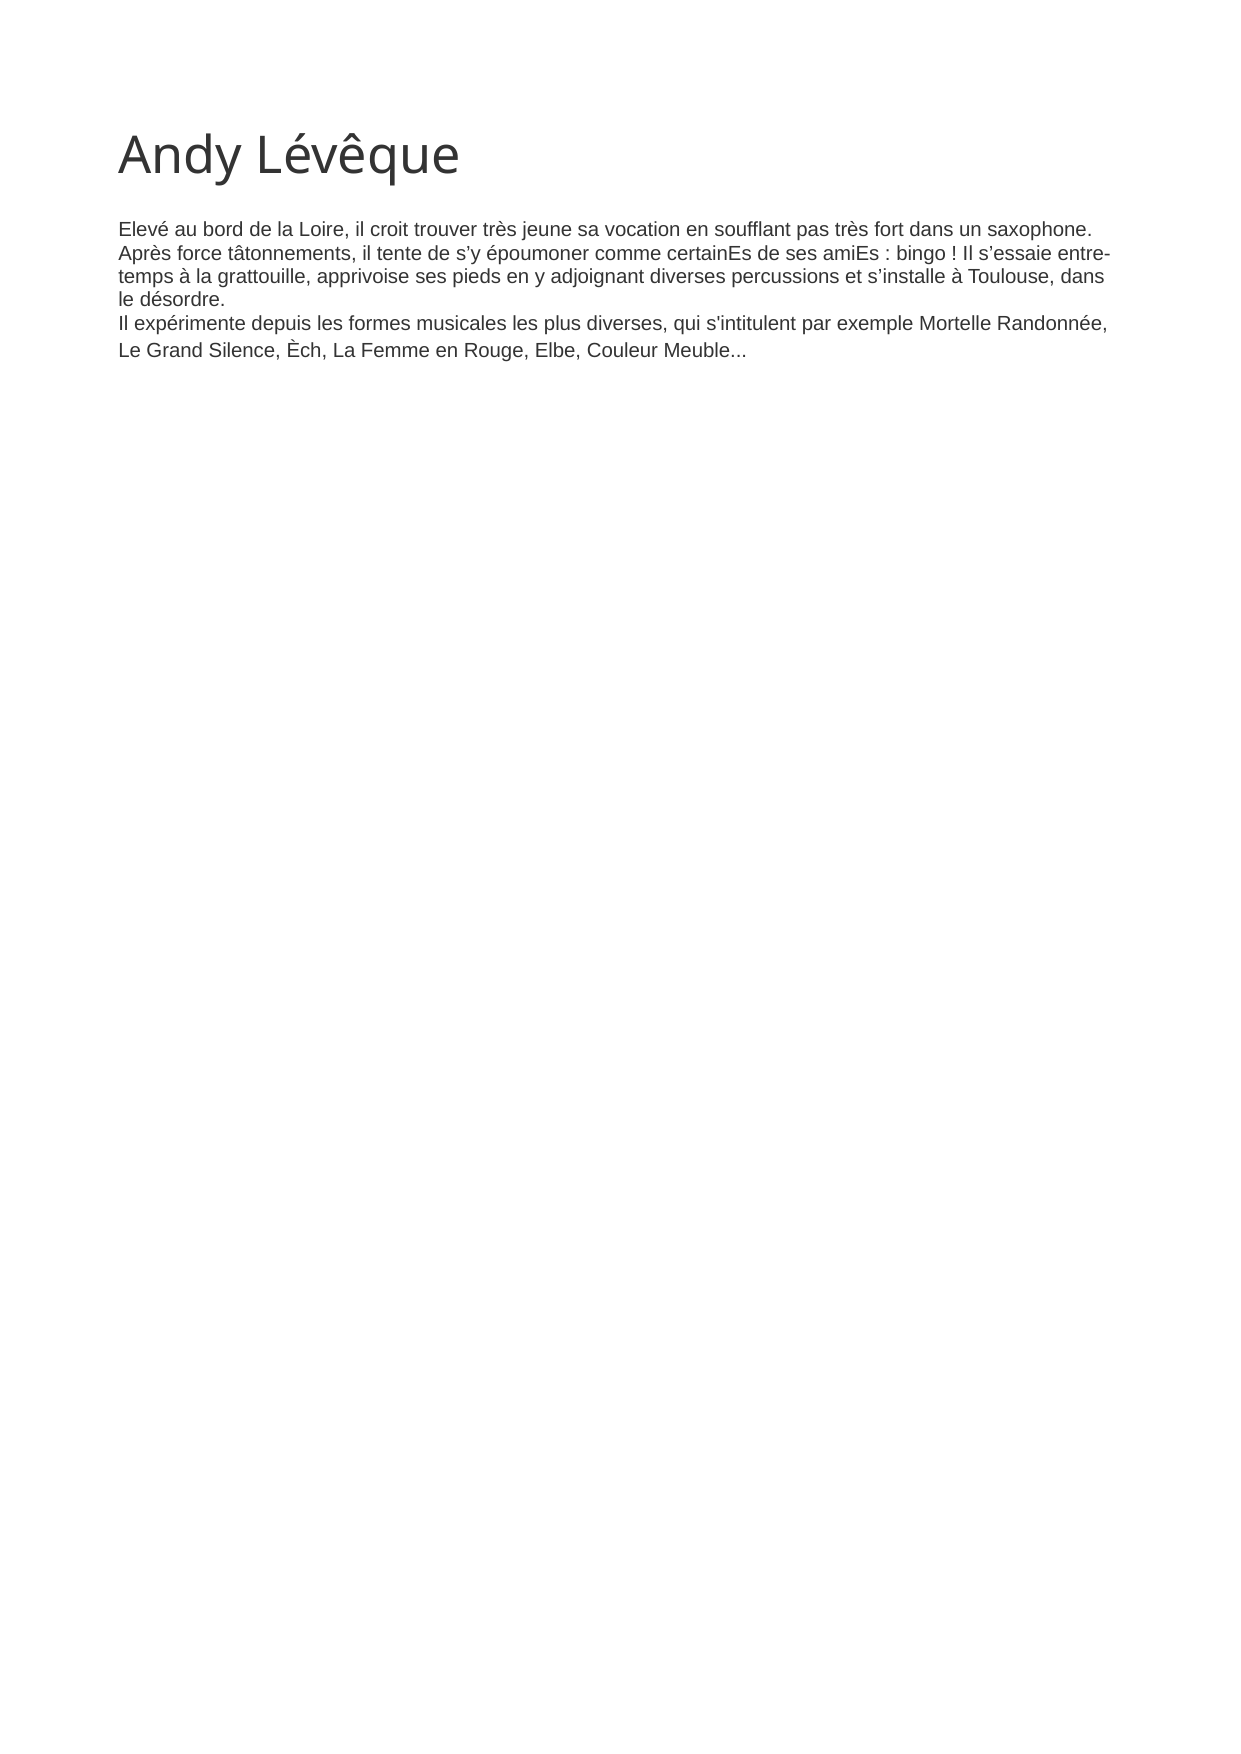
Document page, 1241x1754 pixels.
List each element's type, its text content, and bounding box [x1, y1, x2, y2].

text Andy Lévêque [118, 118, 1122, 189]
text Elevé au bord de la Loire, il croit trouver très jeune sa vocation en soufflant pas très fort dans un saxophone. Après force tâtonnements, il tente de s’y époumoner comme certainEs de ses amiEs : bingo ! Il s’essaie entre-temps à la grattouille, apprivoise ses pieds en y adjoignant diverses percussions et s’installe à Toulouse, dans le désordre. Il expérimente depuis les formes musicales les plus diverses, qui s'intitulent par exemple Mortelle Randonnée, Le Grand Silence, Èch, La Femme en Rouge, Elbe, Couleur Meuble... [118, 218, 1122, 363]
